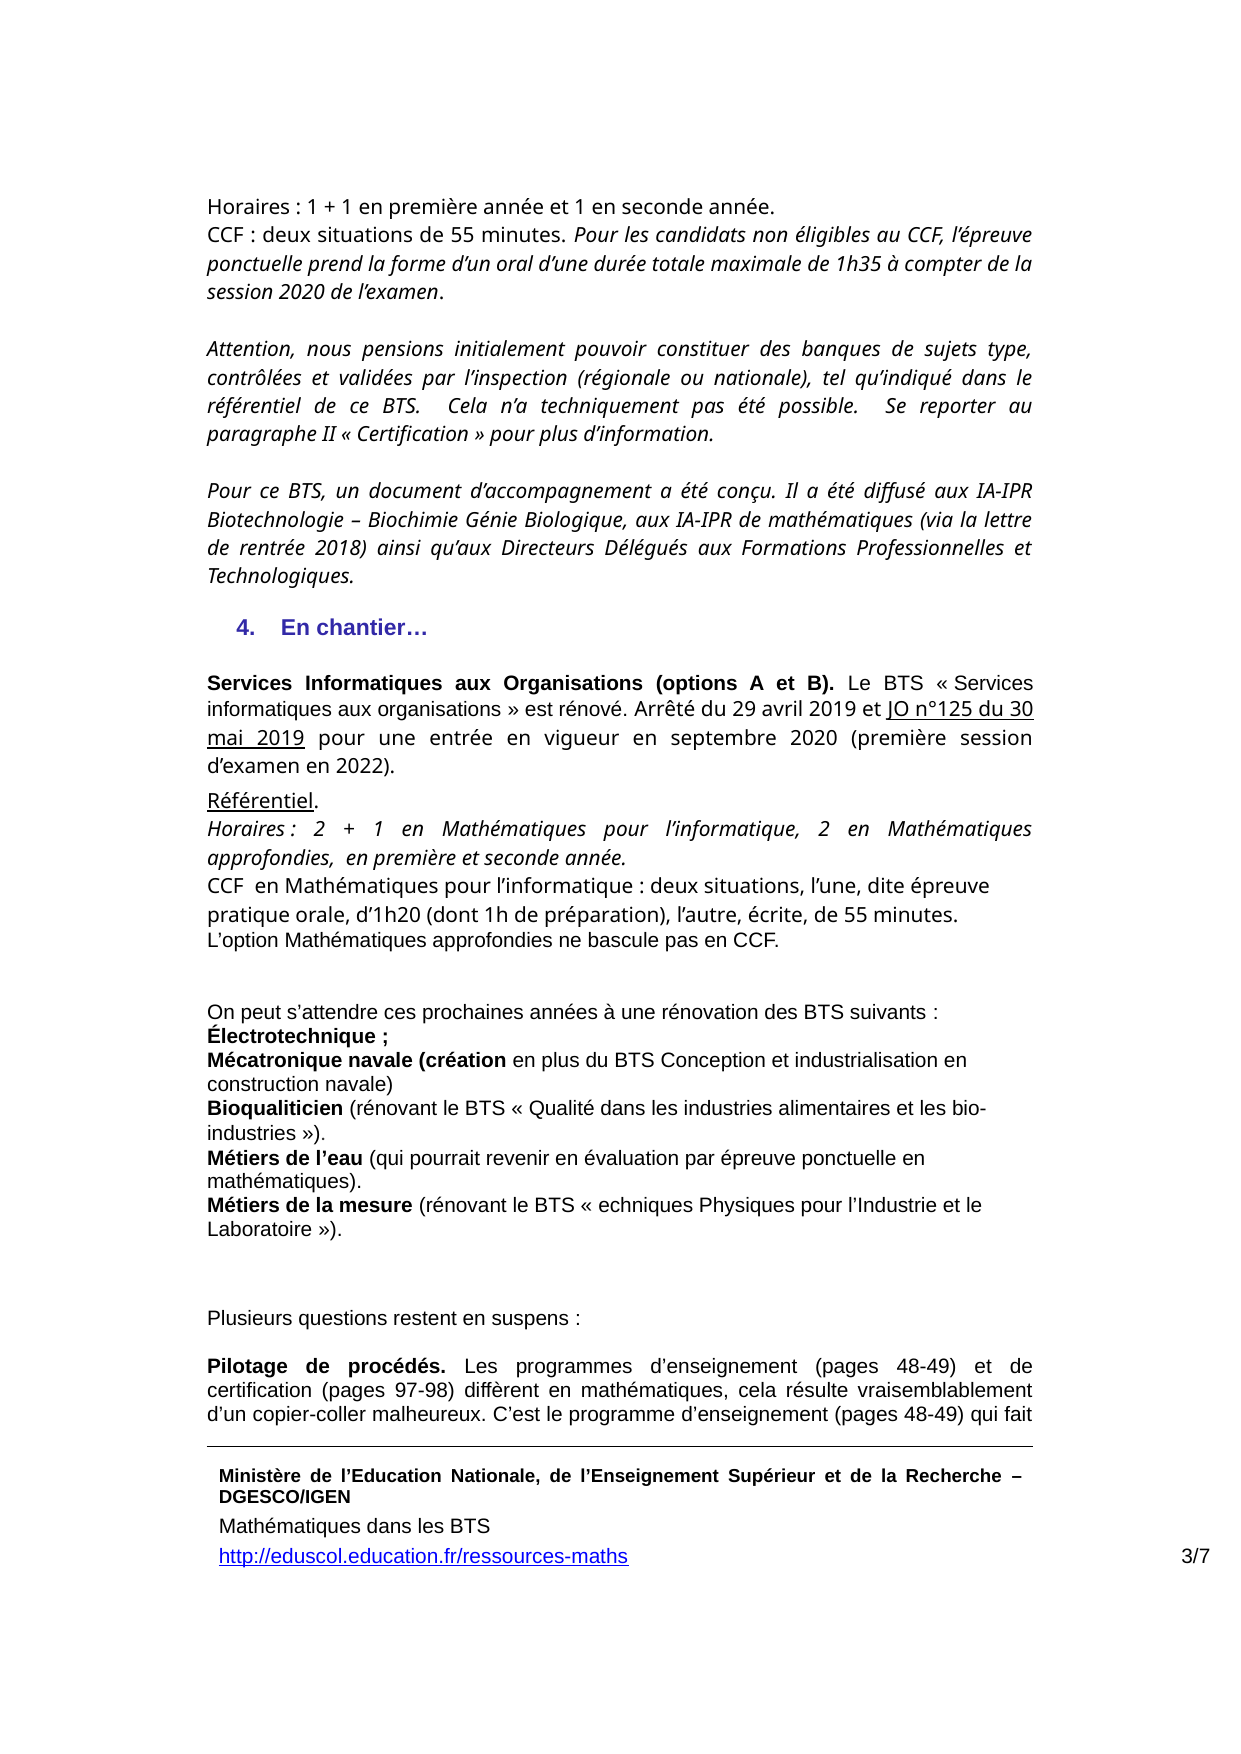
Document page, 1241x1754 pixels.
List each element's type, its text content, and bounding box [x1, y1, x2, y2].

text Services Informatiques aux Organisations (options A et B). Le BTS « Services informatiques aux organisations » est rénové. Arrêté du 29 avril 2019 et JO n°125 du 30 mai 2019 pour une entrée en vigueur en septembre 2020 (première session d’examen en 2022). [207, 671, 1033, 780]
list Métiers de l’eau (qui pourrait revenir en évaluation par épreuve ponctuelle en mathématiques). [207, 1145, 1033, 1193]
list On peut s’attendre ces prochaines années à une rénovation des BTS suivants : [207, 1000, 1033, 1024]
list Électrotechnique ; [207, 1024, 1033, 1048]
list Mécatronique navale (création en plus du BTS Conception et industrialisation en construction navale) [207, 1048, 1033, 1096]
text L’option Mathématiques approfondies ne bascule pas en CCF. [207, 928, 1033, 952]
text CCF : deux situations de 55 minutes. Pour les candidats non éligibles au CCF, l’épreuve ponctuelle prend la forme d’un oral d’une durée totale maximale de 1h35 à compter de la session 2020 de l’examen. [207, 220, 1033, 306]
list Bioqualiticien (rénovant le BTS « Qualité dans les industries alimentaires et les bio-industries »). [207, 1096, 1033, 1145]
list Plusieurs questions restent en suspens : [207, 1306, 1033, 1330]
list Pilotage de procédés. Les programmes d’enseignement (pages 48-49) et de certification (pages 97-98) diffèrent en mathématiques, cela résulte vraisemblablement d’un copier-coller malheureux. C’est le programme d’enseignement (pages 48-49) qui fait [207, 1354, 1033, 1426]
list En chantier… [236, 614, 1033, 640]
text CCF en Mathématiques pour l’informatique : deux situations, l’une, dite épreuve pratique orale, d’1h20 (dont 1h de préparation), l’autre, écrite, de 55 minutes. [207, 871, 1033, 928]
list Métiers de la mesure (rénovant le BTS « echniques Physiques pour l’Industrie et le Laboratoire »). [207, 1193, 1033, 1241]
text Pour ce BTS, un document d’accompagnement a été conçu. Il a été diffusé aux IA-IPR Biotechnologie – Biochimie Génie Biologique, aux IA-IPR de mathématiques (via la lettre de rentrée 2018) ainsi qu’aux Directeurs Délégués aux Formations Professionnelles et Technologiques. [207, 476, 1033, 590]
list Horaires : 1 + 1 en première année et 1 en seconde année. [207, 192, 1033, 220]
text Attention, nous pensions initialement pouvoir constituer des banques de sujets type, contrôlées et validées par l’inspection (régionale ou nationale), tel qu’indiqué dans le référentiel de ce BTS. Cela n’a techniquement pas été possible. Se reporter au paragraphe II « Certification » pour plus d’information. [207, 334, 1033, 448]
text Référentiel. [207, 786, 1033, 814]
text Horaires : 2 + 1 en Mathématiques pour l’informatique, 2 en Mathématiques approfondies, en première et seconde année. [207, 814, 1033, 871]
